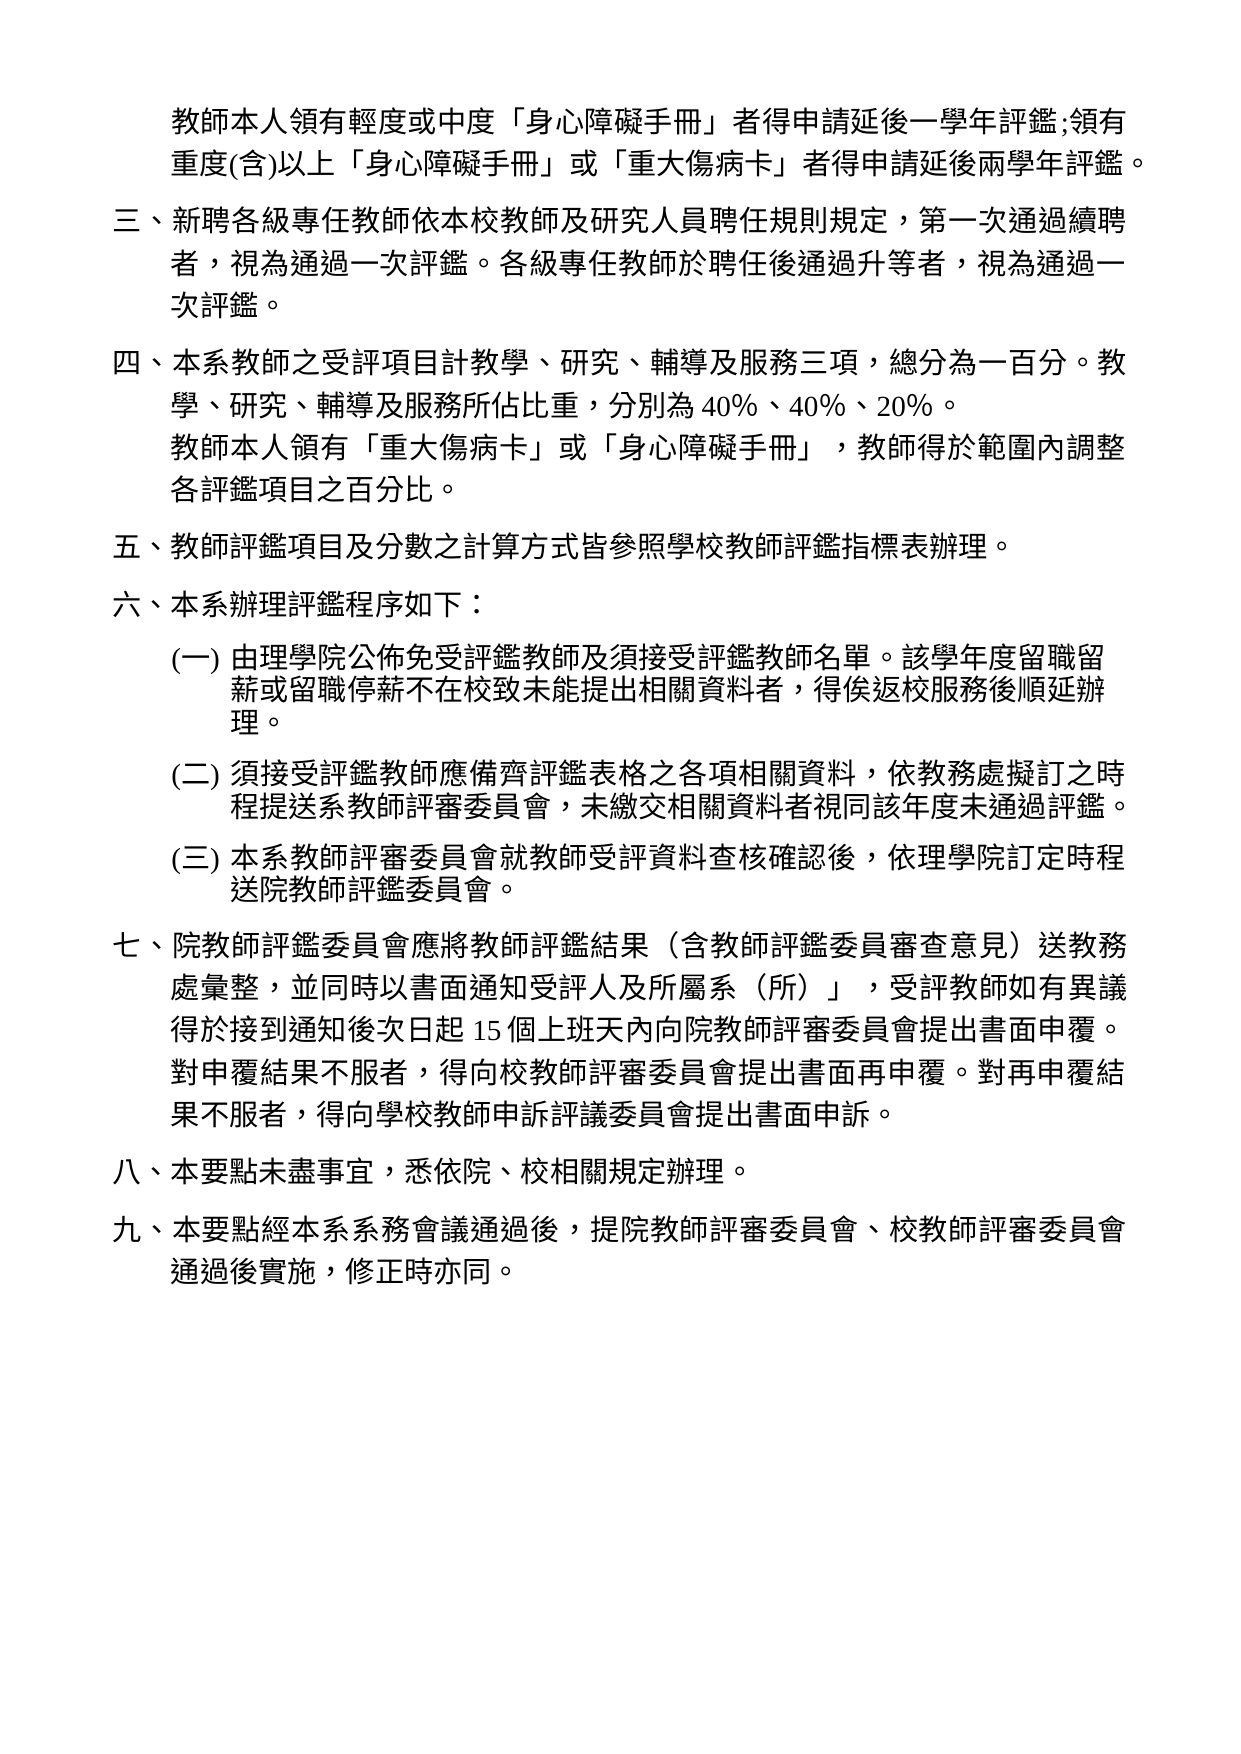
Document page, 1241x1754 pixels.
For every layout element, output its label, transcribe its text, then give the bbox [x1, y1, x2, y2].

text 五、教師評鑑項目及分數之計算方式皆參照學校教師評鑑指標表辦理。 [112, 524, 1128, 566]
list 須接受評鑑教師應備齊評鑑表格之各項相關資料，依教務處擬訂之時程提送系教師評審委員會，未繳交相關資料者視同該年度未通過評鑑。 [171, 759, 1128, 824]
text 三、新聘各級專任教師依本校教師及研究人員聘任規則規定，第一次通過續聘者，視為通過一次評鑑。各級專任教師於聘任後通過升等者，視為通過一次評鑑。 [112, 198, 1128, 325]
text 六、本系辦理評鑑程序如下： [112, 581, 1128, 624]
text 教師本人領有輕度或中度「身心障礙手冊」者得申請延後一學年評鑑;領有重度(含)以上「身心障礙手冊」或「重大傷病卡」者得申請延後兩學年評鑑。 [170, 98, 1128, 183]
text 八、本要點未盡事宜，悉依院、校相關規定辦理。 [112, 1149, 1128, 1191]
list 由理學院公佈免受評鑑教師及須接受評鑑教師名單。該學年度留職留薪或留職停薪不在校致未能提出相關資料者，得俟返校服務後順延辦理。 [171, 642, 1128, 740]
text 四、本系教師之受評項目計教學、研究、輔導及服務三項，總分為一百分。教學、研究、輔導及服務所佔比重，分別為40％、40％、20％。 教師本人領有「重大傷病卡」或「身心障礙手冊」，教師得於範圍內調整各評鑑項目之百分比。 [112, 340, 1128, 509]
text 九、本要點經本系系務會議通過後，提院教師評審委員會、校教師評審委員會通過後實施，修正時亦同。 [112, 1206, 1128, 1291]
list 本系教師評審委員會就教師受評資料查核確認後，依理學院訂定時程送院教師評鑑委員會。 [171, 842, 1128, 907]
text 七、院教師評鑑委員會應將教師評鑑結果（含教師評鑑委員審查意見）送教務處彙整，並同時以書面通知受評人及所屬系（所）」，受評教師如有異議得於接到通知後次日起15個上班天內向院教師評審委員會提出書面申覆。對申覆結果不服者，得向校教師評審委員會提出書面再申覆。對再申覆結果不服者，得向學校教師申訴評議委員會提出書面申訴。 [112, 922, 1128, 1134]
